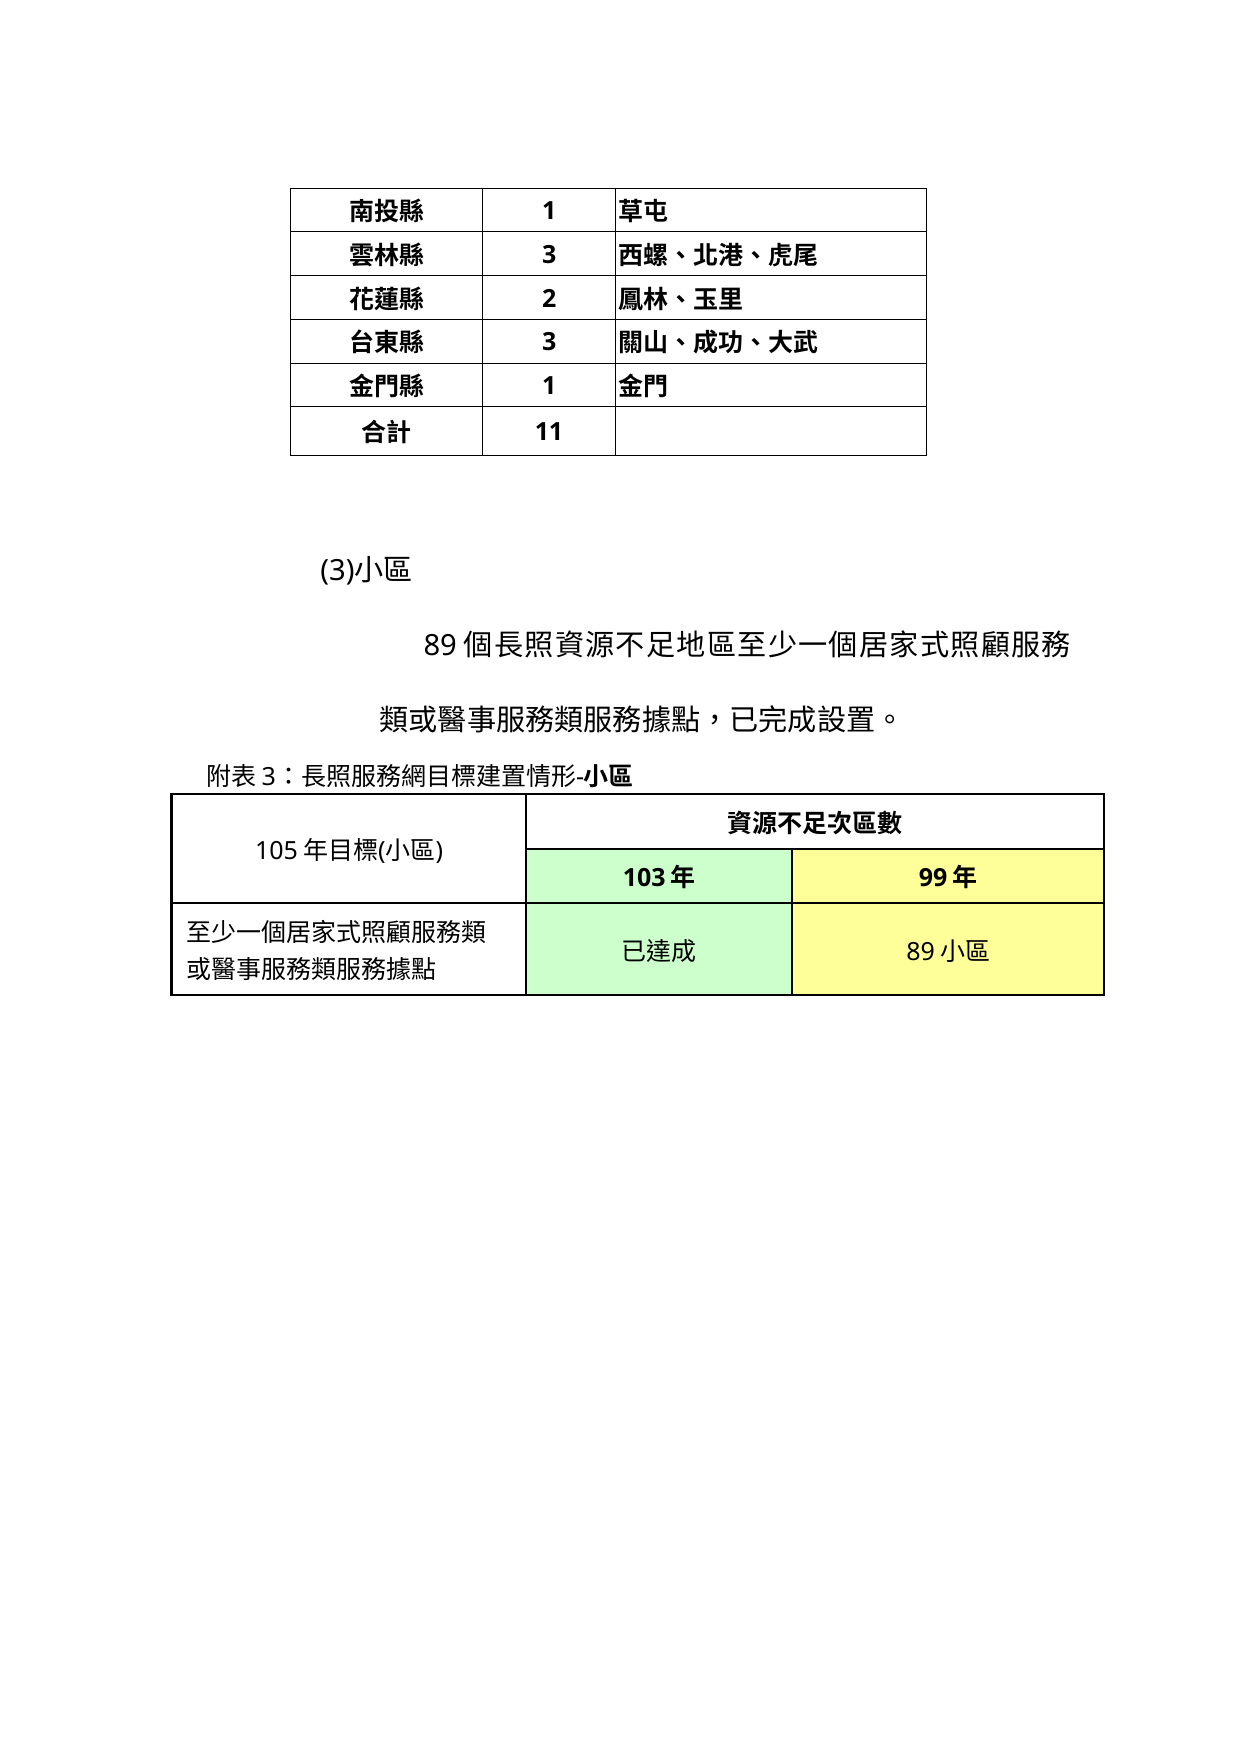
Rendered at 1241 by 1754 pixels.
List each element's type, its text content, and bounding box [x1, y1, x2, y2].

table_cell 至少一個居家式照顧服務類或醫事服務類服務據點 [173, 904, 525, 994]
table_cell 西螺、北港、虎尾 [616, 232, 926, 275]
table_cell [616, 407, 926, 454]
table_cell 1 [483, 189, 615, 231]
table_cell 2 [483, 276, 615, 319]
table_cell 99年 [793, 850, 1103, 902]
table_cell 3 [483, 320, 615, 362]
table_cell 南投縣 [291, 189, 482, 231]
table_cell 1 [483, 364, 615, 406]
table_cell 鳳林、玉里 [616, 276, 926, 319]
table_cell 已達成 [527, 904, 791, 994]
table_cell 關山、成功、大武 [616, 320, 926, 362]
table_cell 11 [483, 407, 615, 454]
text (3)小區 [320, 531, 1053, 606]
table_cell 金門縣 [291, 364, 482, 406]
table_cell 草屯 [616, 189, 926, 231]
table_cell 金門 [616, 364, 926, 406]
table_header 資源不足次區數 [527, 795, 1103, 848]
table_cell 103年 [527, 850, 791, 902]
text 附表3：長照服務網目標建置情形-小區 [206, 756, 1071, 793]
table_cell 花蓮縣 [291, 276, 482, 319]
table_cell 89小區 [793, 904, 1103, 994]
table_cell 雲林縣 [291, 232, 482, 275]
text 89個長照資源不足地區至少一個居家式照顧服務類或醫事服務類服務據點，已完成設置。 [379, 606, 1071, 756]
table_cell 台東縣 [291, 320, 482, 362]
table_cell 3 [483, 232, 615, 275]
table_header 105年目標(小區) [173, 795, 525, 902]
table_cell 合計 [291, 407, 482, 454]
